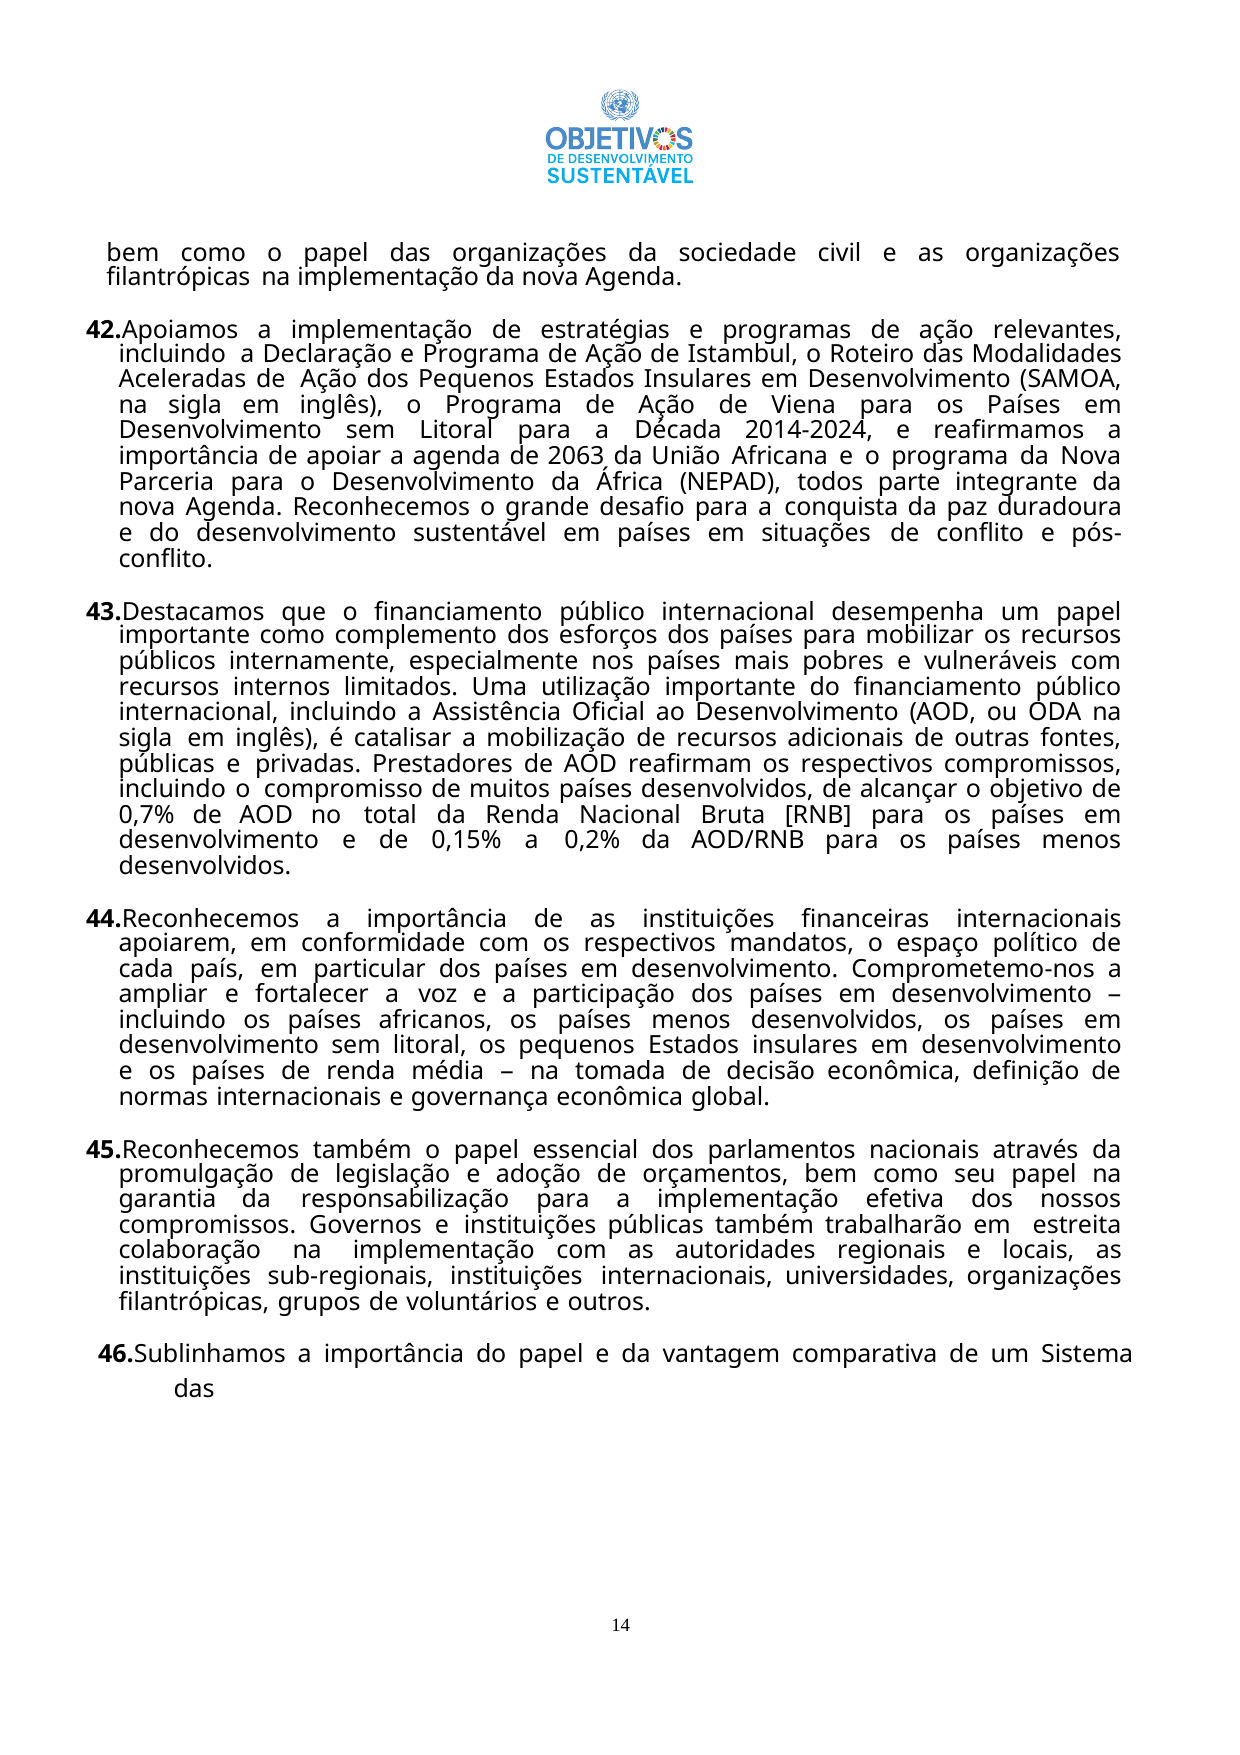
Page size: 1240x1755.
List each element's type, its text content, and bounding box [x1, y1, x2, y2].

list Reconhecemos a importância de as instituições financeiras internacionais apoiarem, em conformidade com os respectivos mandatos, o espaço político de cada país, em particular dos países em desenvolvimento. Comprometemo-nos a ampliar e fortalecer a voz e a participação dos países em desenvolvimento – incluindo os países africanos, os países menos desenvolvidos, os países em desenvolvimento sem litoral, os pequenos Estados insulares em desenvolvimento e os países de renda média – na tomada de decisão econômica, definição de normas internacionais e governança econômica global. [106, 907, 1122, 1112]
list Destacamos que o financiamento público internacional desempenha um papel importante como complemento dos esforços dos países para mobilizar os recursos públicos internamente, especialmente nos países mais pobres e vulneráveis com recursos internos limitados. Uma utilização importante do financiamento público internacional, incluindo a Assistência Oficial ao Desenvolvimento (AOD, ou ODA na sigla em inglês), é catalisar a mobilização de recursos adicionais de outras fontes, públicas e privadas. Prestadores de AOD reafirmam os respectivos compromissos, incluindo o compromisso de muitos países desenvolvidos, de alcançar o objetivo de 0,7% de AOD no total da Renda Nacional Bruta [RNB] para os países em desenvolvimento e de 0,15% a 0,2% da AOD/RNB para os países menos desenvolvidos. [106, 600, 1122, 882]
list Apoiamos a implementação de estratégias e programas de ação relevantes, incluindo a Declaração e Programa de Ação de Istambul, o Roteiro das Modalidades Aceleradas de Ação dos Pequenos Estados Insulares em Desenvolvimento (SAMOA, na sigla em inglês), o Programa de Ação de Viena para os Países em Desenvolvimento sem Litoral para a Década 2014-2024, e reafirmamos a importância de apoiar a agenda de 2063 da União Africana e o programa da Nova Parceria para o Desenvolvimento da África (NEPAD), todos parte integrante da nova Agenda. Reconhecemos o grande desafio para a conquista da paz duradoura e do desenvolvimento sustentável em países em situações de conflito e pós-conflito. [106, 318, 1122, 574]
text bem como o papel das organizações da sociedade civil e as organizações filantrópicas na implementação da nova Agenda. [106, 241, 1121, 292]
list Reconhecemos também o papel essencial dos parlamentos nacionais através da promulgação de legislação e adoção de orçamentos, bem como seu papel na garantia da responsabilização para a implementação efetiva dos nossos compromissos. Governos e instituições públicas também trabalharão em estreita colaboração na implementação com as autoridades regionais e locais, as instituições sub-regionais, instituições internacionais, universidades, organizações filantrópicas, grupos de voluntários e outros. [106, 1138, 1122, 1317]
list Sublinhamos a importância do papel e da vantagem comparativa de um Sistema das [118, 1336, 1133, 1404]
